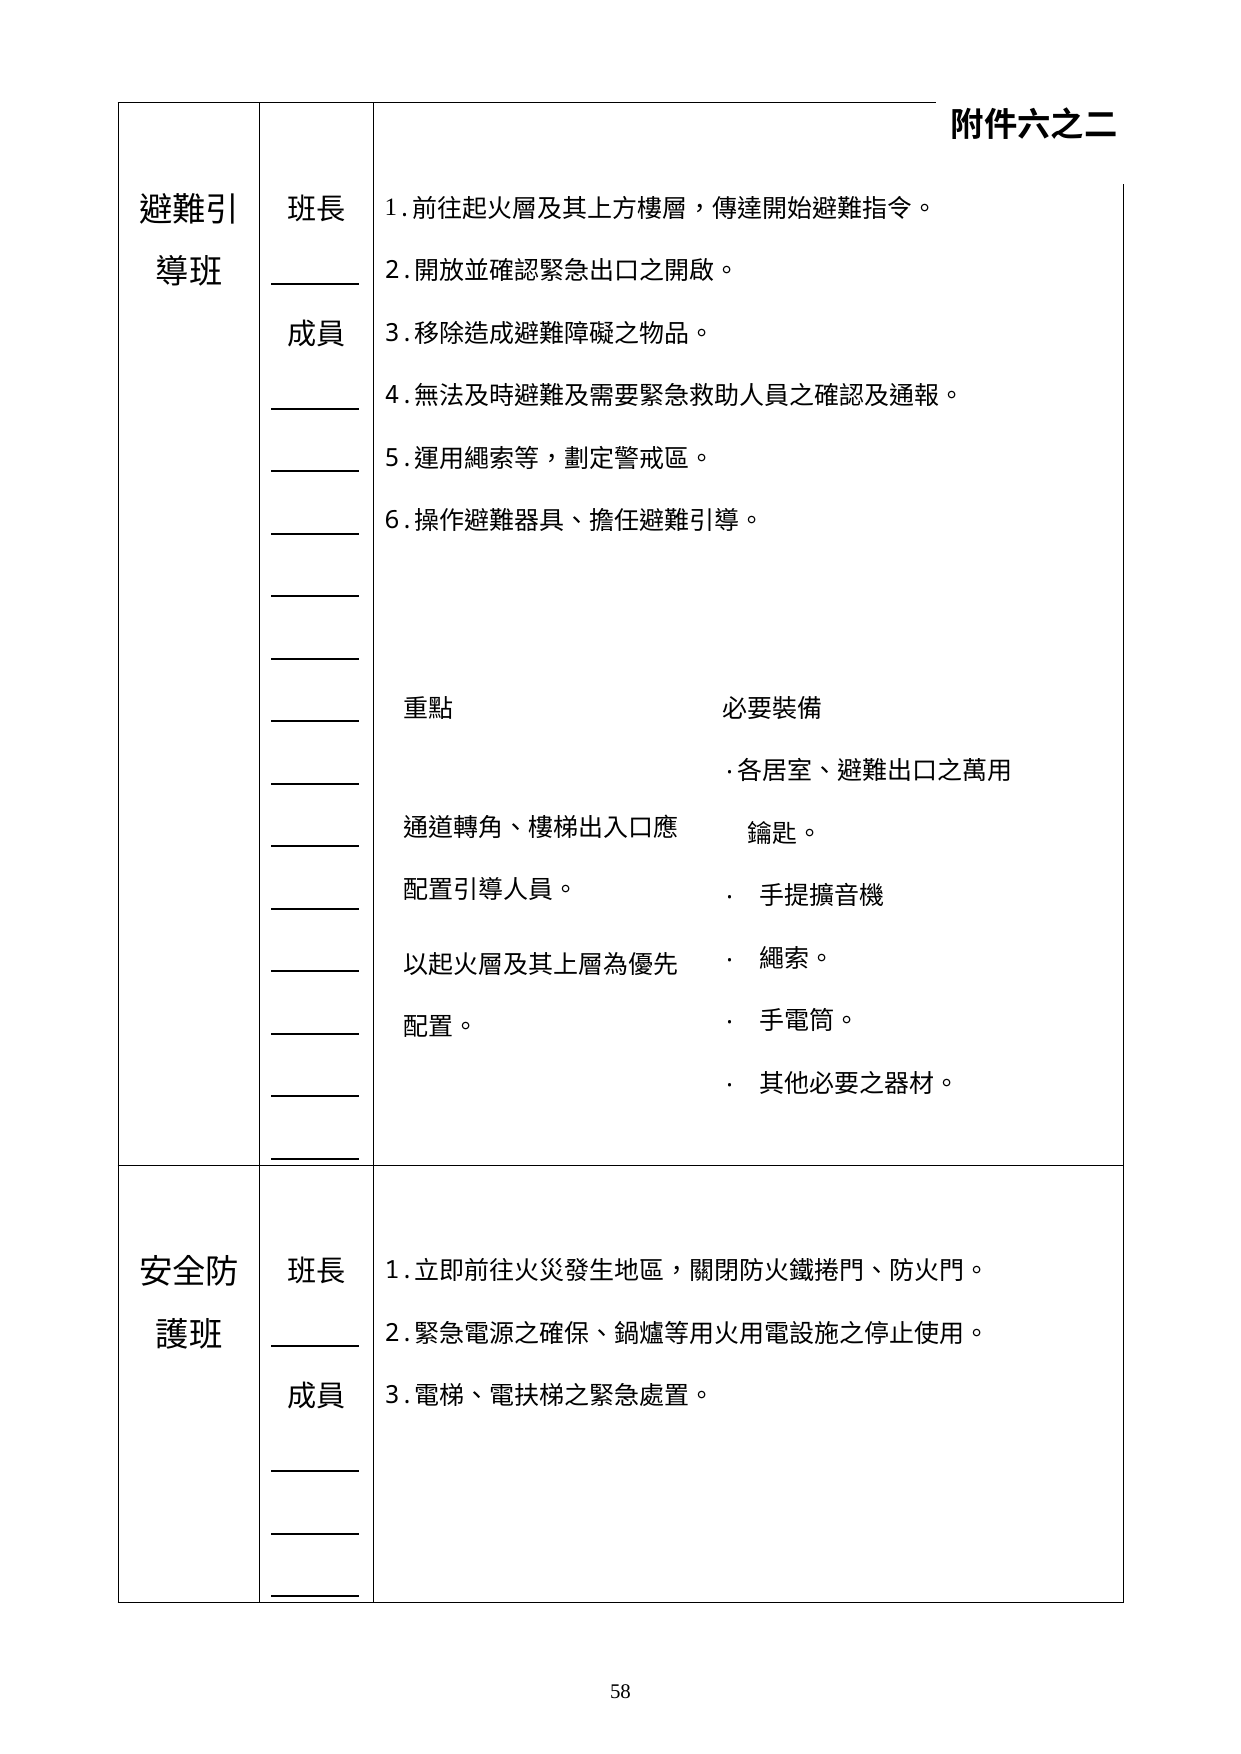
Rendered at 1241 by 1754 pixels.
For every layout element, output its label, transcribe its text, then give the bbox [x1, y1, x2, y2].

table_cell 班長 成員 [260, 103, 373, 1165]
table_cell 1.前往起火層及其上方樓層，傳達開始避難指令。 2.開放並確認緊急出口之開啟。 3.移除造成避難障礙之物品。 4.無法及時避難及需要緊急救助人員之確認及通報。 5.運用繩索等，劃定警戒區。 6.操作避難器具、擔任避難引導。 [374, 91, 1217, 1165]
table_header 重點 [392, 665, 711, 727]
table_cell 班長 成員 [260, 1166, 373, 1602]
table_cell 避難引導班 [119, 103, 259, 1165]
table_cell 安全防護班 [119, 1166, 259, 1602]
table_header 必要裝備 [711, 665, 1029, 727]
table_cell 1.立即前往火災發生地區，關閉防火鐵捲門、防火門。 2.緊急電源之確保、鍋爐等用火用電設施之停止使用。 3.電梯、電扶梯之緊急處置。 [374, 1166, 1123, 1602]
table_cell 通道轉角、樓梯出入口應配置引導人員。 以起火層及其上層為優先配置。 [392, 727, 711, 1102]
table_cell ‧各居室、避難出口之萬用鑰匙。 手提擴音機 繩索。 手電筒。 其他必要之器材。 [711, 727, 1029, 1102]
